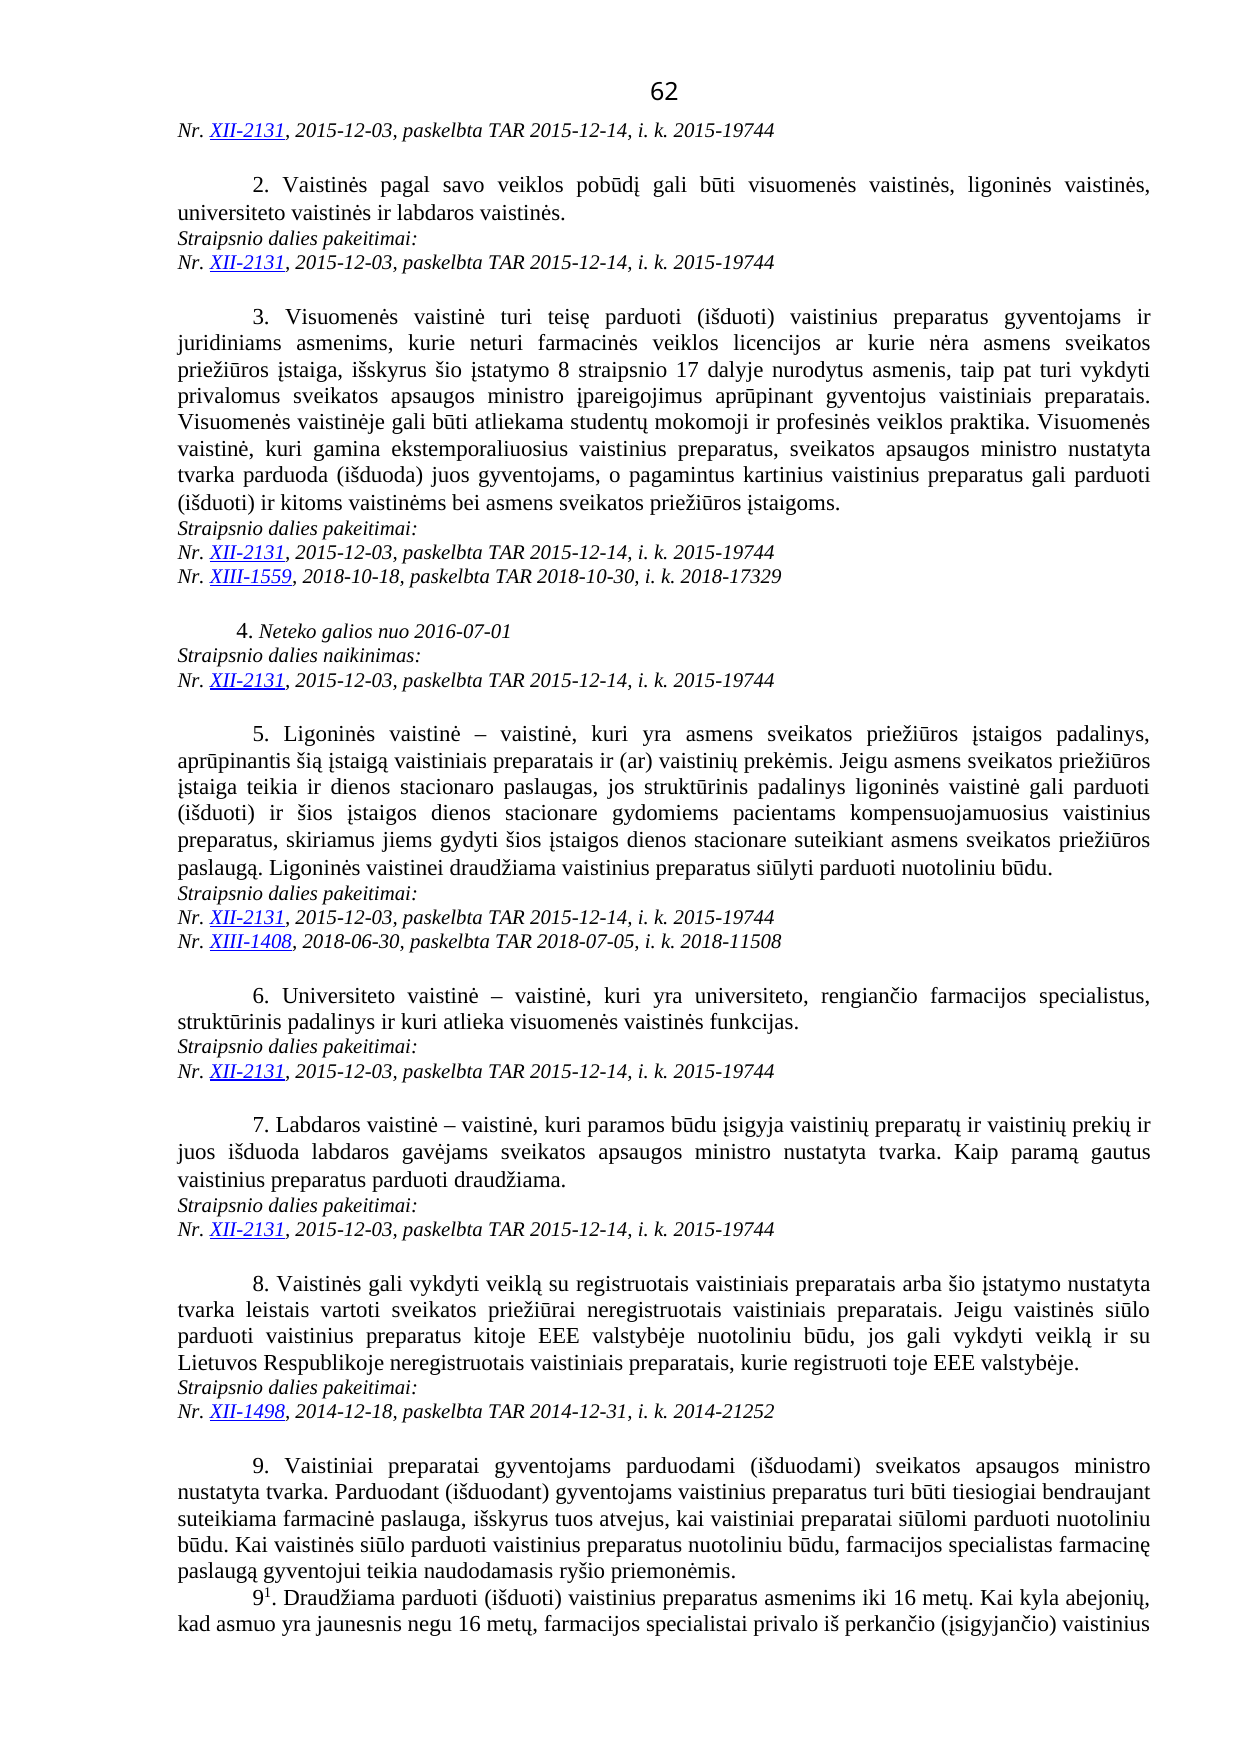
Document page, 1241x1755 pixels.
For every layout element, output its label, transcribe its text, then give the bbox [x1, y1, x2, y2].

text Nr. XII-2131, 2015-12-03, paskelbta TAR 2015-12-14, i. k. 2015-19744 [177, 667, 1152, 692]
text 6. Universiteto vaistinė – vaistinė, kuri yra universiteto, rengiančio farmacijos specialistus, struktūrinis padalinys ir kuri atlieka visuomenės vaistinės funkcijas. [177, 982, 1152, 1034]
text 7. Labdaros vaistinė – vaistinė, kuri paramos būdu įsigyja vaistinių preparatų ir vaistinių prekių ir juos išduoda labdaros gavėjams sveikatos apsaugos ministro nustatyta tvarka. Kaip paramą gautus vaistinius preparatus parduoti draudžiama. [177, 1111, 1152, 1193]
text Straipsnio dalies pakeitimai: [177, 881, 1152, 905]
text Straipsnio dalies pakeitimai: [177, 226, 1152, 250]
text Straipsnio dalies naikinimas: [177, 643, 1152, 667]
text Nr. XIII-1559, 2018-10-18, paskelbta TAR 2018-10-30, i. k. 2018-17329 [177, 564, 1152, 588]
text Nr. XII-2131, 2015-12-03, paskelbta TAR 2015-12-14, i. k. 2015-19744 [177, 250, 1152, 274]
text Nr. XII-1498, 2014-12-18, paskelbta TAR 2014-12-31, i. k. 2014-21252 [177, 1399, 1152, 1423]
text Straipsnio dalies pakeitimai: [177, 1375, 1152, 1399]
text 9. Vaistiniai preparatai gyventojams parduodami (išduodami) sveikatos apsaugos ministro nustatyta tvarka. Parduodant (išduodant) gyventojams vaistinius preparatus turi būti tiesiogiai bendraujant suteikiama farmacinė paslauga, išskyrus tuos atvejus, kai vaistiniai preparatai siūlomi parduoti nuotoliniu būdu. Kai vaistinės siūlo parduoti vaistinius preparatus nuotoliniu būdu, farmacijos specialistas farmacinę paslaugą gyventojui teikia naudodamasis ryšio priemonėmis. [177, 1452, 1152, 1584]
text Nr. XIII-1408, 2018-06-30, paskelbta TAR 2018-07-05, i. k. 2018-11508 [177, 929, 1152, 953]
text 5. Ligoninės vaistinė – vaistinė, kuri yra asmens sveikatos priežiūros įstaigos padalinys, aprūpinantis šią įstaigą vaistiniais preparatais ir (ar) vaistinių prekėmis. Jeigu asmens sveikatos priežiūros įstaiga teikia ir dienos stacionaro paslaugas, jos struktūrinis padalinys ligoninės vaistinė gali parduoti (išduoti) ir šios įstaigos dienos stacionare gydomiems pacientams kompensuojamuosius vaistinius preparatus, skiriamus jiems gydyti šios įstaigos dienos stacionare suteikiant asmens sveikatos priežiūros paslaugą. Ligoninės vaistinei draudžiama vaistinius preparatus siūlyti parduoti nuotoliniu būdu. [177, 720, 1152, 881]
text Straipsnio dalies pakeitimai: [177, 1034, 1152, 1058]
text 2. Vaistinės pagal savo veiklos pobūdį gali būti visuomenės vaistinės, ligoninės vaistinės, universiteto vaistinės ir labdaros vaistinės. [177, 171, 1152, 226]
text Nr. XII-2131, 2015-12-03, paskelbta TAR 2015-12-14, i. k. 2015-19744 [177, 905, 1152, 929]
text Nr. XII-2131, 2015-12-03, paskelbta TAR 2015-12-14, i. k. 2015-19744 [177, 1217, 1152, 1241]
text 91. Draudžiama parduoti (išduoti) vaistinius preparatus asmenims iki 16 metų. Kai kyla abejonių, kad asmuo yra jaunesnis negu 16 metų, farmacijos specialistai privalo iš perkančio (įsigyjančio) vaistinius [177, 1584, 1152, 1636]
text Nr. XII-2131, 2015-12-03, paskelbta TAR 2015-12-14, i. k. 2015-19744 [177, 118, 1152, 142]
text 8. Vaistinės gali vykdyti veiklą su registruotais vaistiniais preparatais arba šio įstatymo nustatyta tvarka leistais vartoti sveikatos priežiūrai neregistruotais vaistiniais preparatais. Jeigu vaistinės siūlo parduoti vaistinius preparatus kitoje EEE valstybėje nuotoliniu būdu, jos gali vykdyti veiklą ir su Lietuvos Respublikoje neregistruotais vaistiniais preparatais, kurie registruoti toje EEE valstybėje. [177, 1270, 1152, 1375]
text 4. Neteko galios nuo 2016-07-01 [177, 617, 1152, 643]
text 3. Visuomenės vaistinė turi teisę parduoti (išduoti) vaistinius preparatus gyventojams ir juridiniams asmenims, kurie neturi farmacinės veiklos licencijos ar kurie nėra asmens sveikatos priežiūros įstaiga, išskyrus šio įstatymo 8 straipsnio 17 dalyje nurodytus asmenis, taip pat turi vykdyti privalomus sveikatos apsaugos ministro įpareigojimus aprūpinant gyventojus vaistiniais preparatais. Visuomenės vaistinėje gali būti atliekama studentų mokomoji ir profesinės veiklos praktika. Visuomenės vaistinė, kuri gamina ekstemporaliuosius vaistinius preparatus, sveikatos apsaugos ministro nustatyta tvarka parduoda (išduoda) juos gyventojams, o pagamintus kartinius vaistinius preparatus gali parduoti (išduoti) ir kitoms vaistinėms bei asmens sveikatos priežiūros įstaigoms. [177, 303, 1152, 516]
text Nr. XII-2131, 2015-12-03, paskelbta TAR 2015-12-14, i. k. 2015-19744 [177, 1058, 1152, 1083]
text Nr. XII-2131, 2015-12-03, paskelbta TAR 2015-12-14, i. k. 2015-19744 [177, 540, 1152, 564]
text Straipsnio dalies pakeitimai: [177, 516, 1152, 540]
text Straipsnio dalies pakeitimai: [177, 1193, 1152, 1217]
